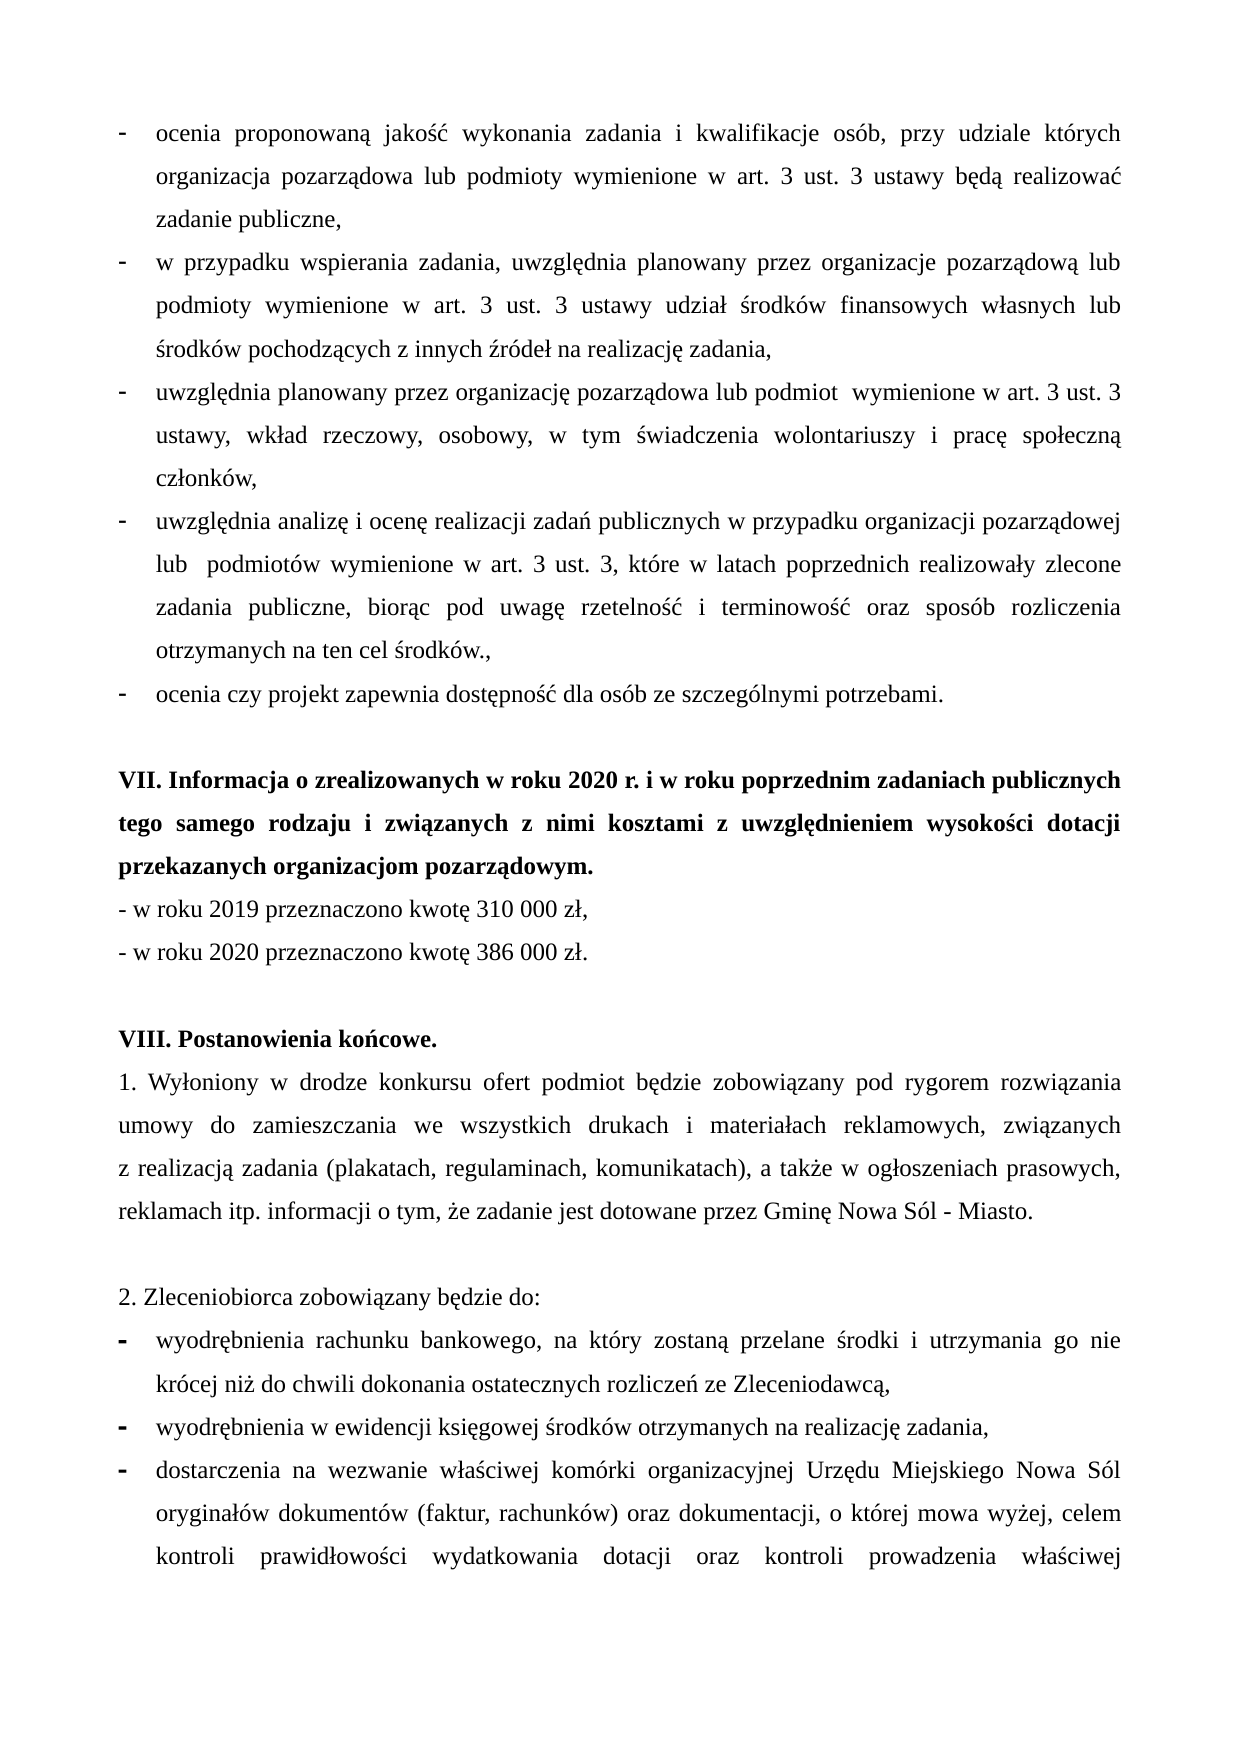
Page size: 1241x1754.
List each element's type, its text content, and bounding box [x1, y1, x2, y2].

list wyodrębnienia rachunku bankowego, na który zostaną przelane środki i utrzymania go nie krócej niż do chwili dokonania ostatecznych rozliczeń ze Zleceniodawcą, [118, 1326, 1122, 1397]
list uwzględnia analizę i ocenę realizacji zadań publicznych w przypadku organizacji pozarządowej lub podmiotów wymienione w art. 3 ust. 3, które w latach poprzednich realizowały zlecone zadania publiczne, biorąc pod uwagę rzetelność i terminowość oraz sposób rozliczenia otrzymanych na ten cel środków., [118, 506, 1122, 664]
text VIII. Postanowienia końcowe. [118, 1024, 1122, 1052]
text 2. Zleceniobiorca zobowiązany będzie do: [118, 1282, 1122, 1311]
text - w roku 2019 przeznaczono kwotę 310 000 zł, [118, 894, 1122, 923]
list wyodrębnienia w ewidencji księgowej środków otrzymanych na realizację zadania, [118, 1412, 1122, 1441]
text 1. Wyłoniony w drodze konkursu ofert podmiot będzie zobowiązany pod rygorem rozwiązania umowy do zamieszczania we wszystkich drukach i materiałach reklamowych, związanych z realizacją zadania (plakatach, regulaminach, komunikatach), a także w ogłoszeniach prasowych, reklamach itp. informacji o tym, że zadanie jest dotowane przez Gminę Nowa Sól - Miasto. [118, 1067, 1122, 1225]
list dostarczenia na wezwanie właściwej komórki organizacyjnej Urzędu Miejskiego Nowa Sól oryginałów dokumentów (faktur, rachunków) oraz dokumentacji, o której mowa wyżej, celem kontroli prawidłowości wydatkowania dotacji oraz kontroli prowadzenia właściwej [118, 1455, 1122, 1570]
text VII. Informacja o zrealizowanych w roku 2020 r. i w roku poprzednim zadaniach publicznych tego samego rodzaju i związanych z nimi kosztami z uwzględnieniem wysokości dotacji przekazanych organizacjom pozarządowym. [118, 765, 1122, 880]
list ocenia proponowaną jakość wykonania zadania i kwalifikacje osób, przy udziale których organizacja pozarządowa lub podmioty wymienione w art. 3 ust. 3 ustawy będą realizować zadanie publiczne, [118, 118, 1122, 233]
list ocenia czy projekt zapewnia dostępność dla osób ze szczególnymi potrzebami. [118, 679, 1122, 707]
text - w roku 2020 przeznaczono kwotę 386 000 zł. [118, 937, 1122, 966]
list uwzględnia planowany przez organizację pozarządowa lub podmiot wymienione w art. 3 ust. 3 ustawy, wkład rzeczowy, osobowy, w tym świadczenia wolontariuszy i pracę społeczną członków, [118, 377, 1122, 492]
list w przypadku wspierania zadania, uwzględnia planowany przez organizacje pozarządową lub podmioty wymienione w art. 3 ust. 3 ustawy udział środków finansowych własnych lub środków pochodzących z innych źródeł na realizację zadania, [118, 247, 1122, 362]
